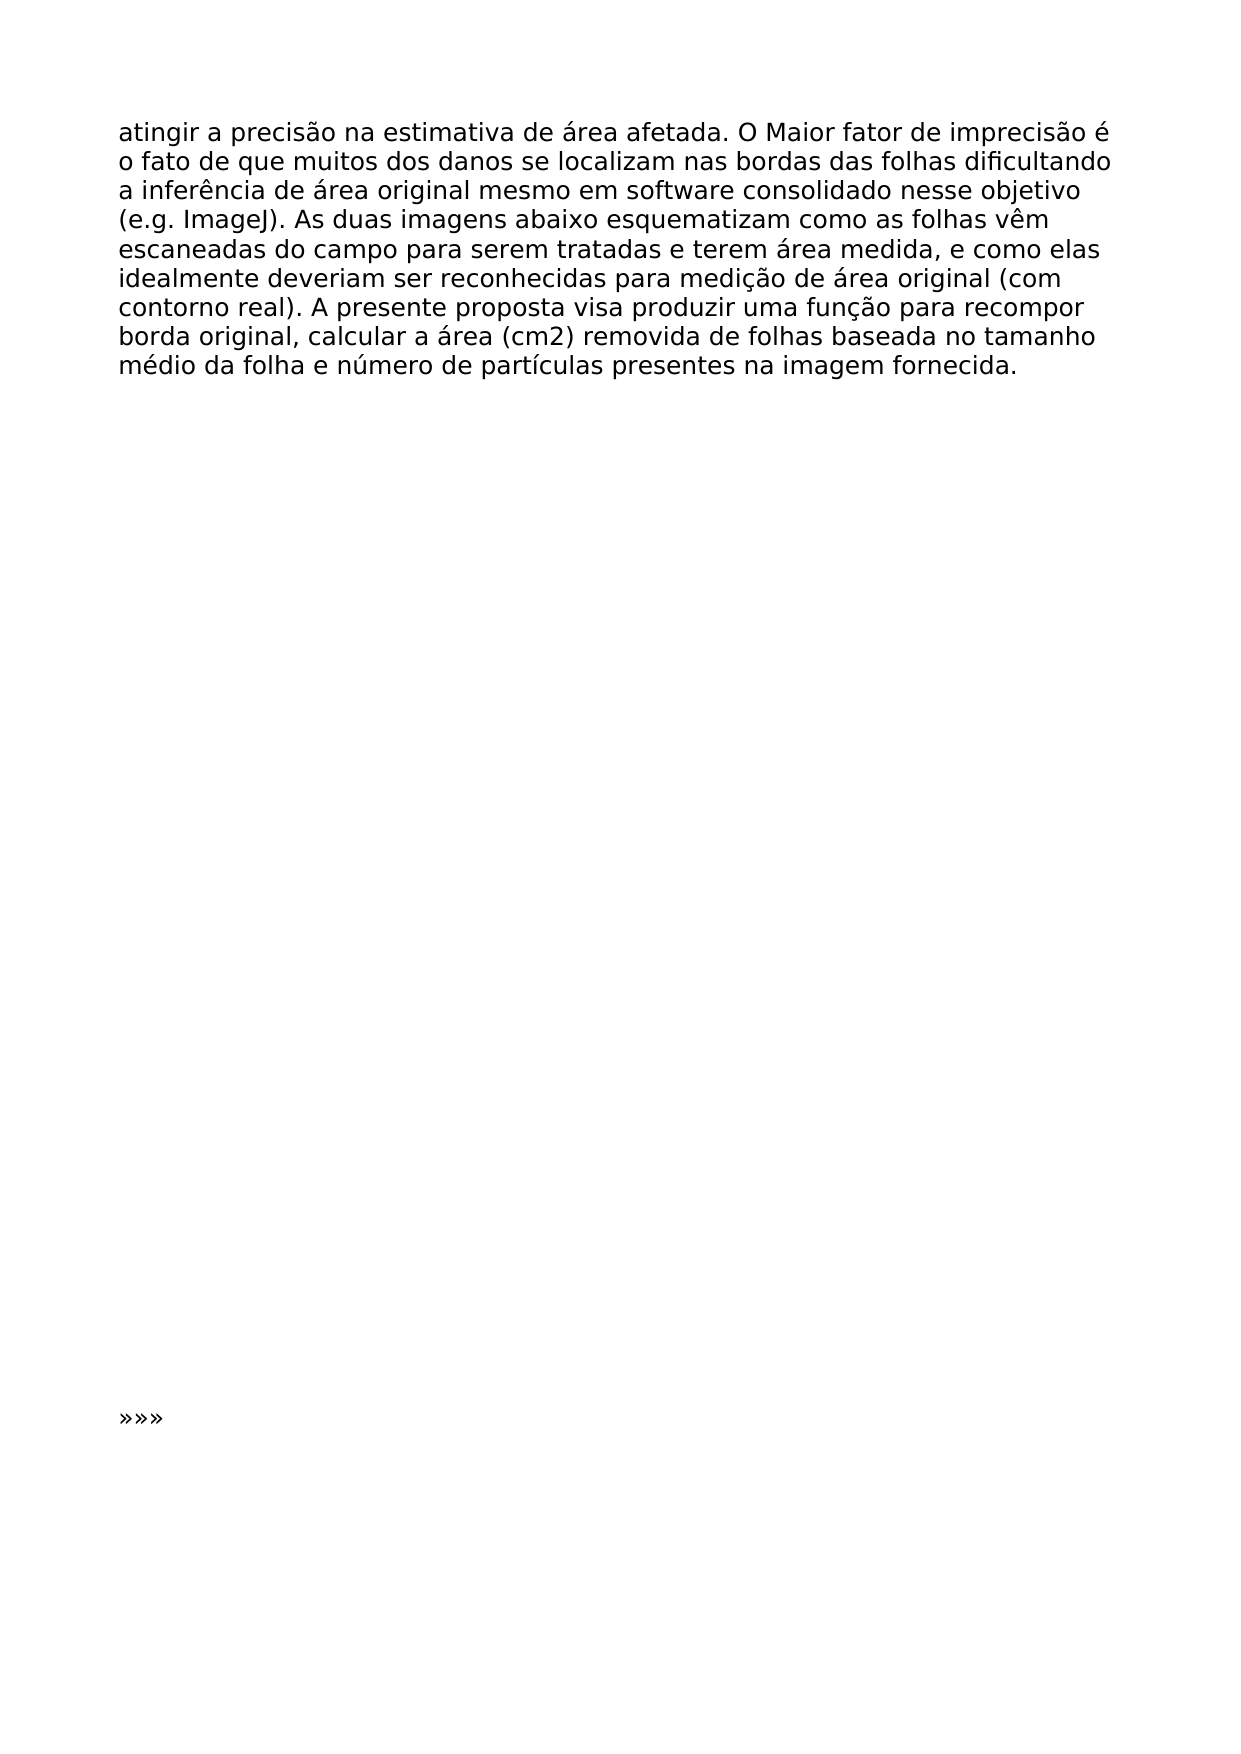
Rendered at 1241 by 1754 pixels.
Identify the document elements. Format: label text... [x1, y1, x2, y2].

text atingir a precisão na estimativa de área afetada. O Maior fator de imprecisão é o fato de que muitos dos danos se localizam nas bordas das folhas dificultando a inferência de área original mesmo em software consolidado nesse objetivo (e.g. ImageJ). As duas imagens abaixo esquematizam como as folhas vêm escaneadas do campo para serem tratadas e terem área medida, e como elas idealmente deveriam ser reconhecidas para medição de área original (com contorno real). A presente proposta visa produzir uma função para recompor borda original, calcular a área (cm2) removida de folhas baseada no tamanho médio da folha e número de partículas presentes na imagem fornecida. [118, 118, 1122, 381]
text »»» [118, 393, 1122, 1432]
